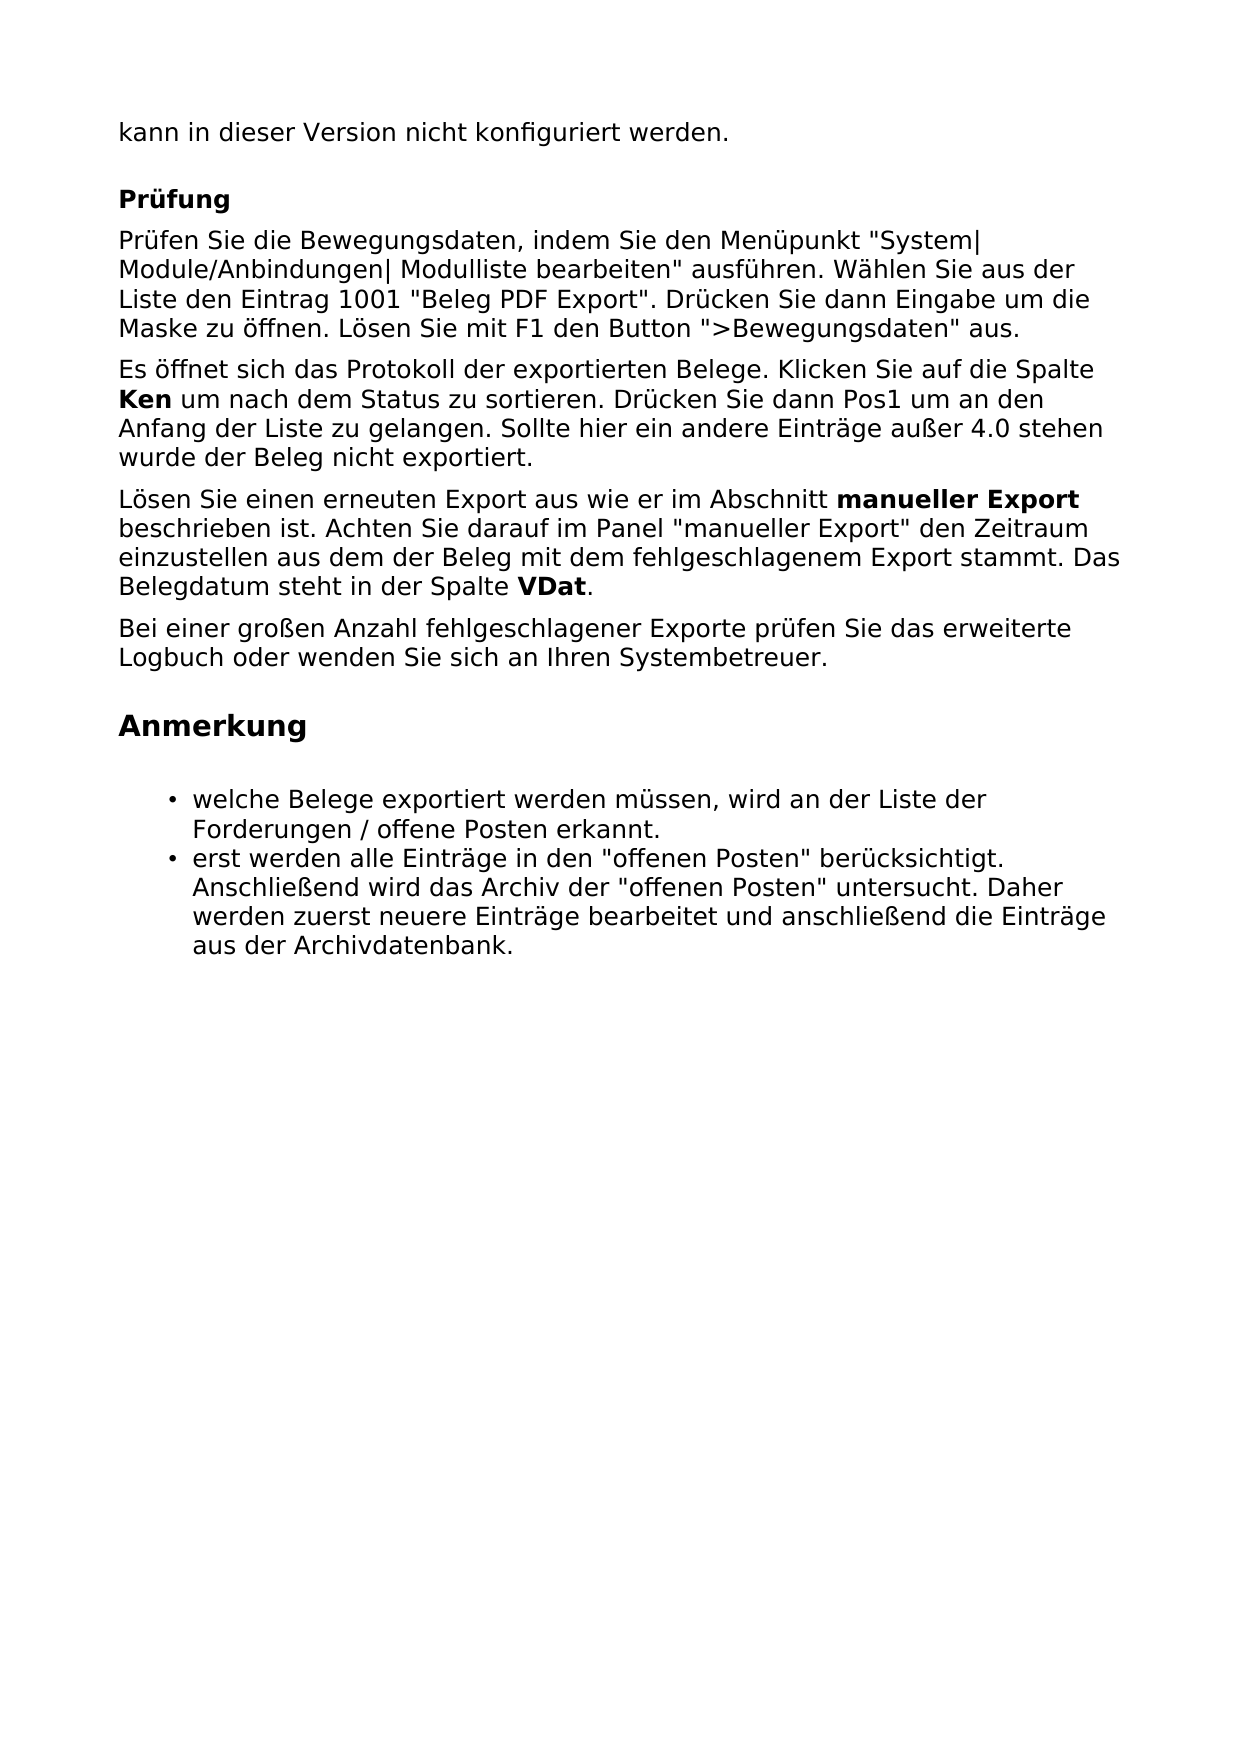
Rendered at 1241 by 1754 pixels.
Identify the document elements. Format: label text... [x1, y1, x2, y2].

subtitle Anmerkung [118, 710, 1122, 744]
list erst werden alle Einträge in den "offenen Posten" berücksichtigt. Anschließend wird das Archiv der "offenen Posten" untersucht. Daher werden zuerst neuere Einträge bearbeitet und anschließend die Einträge aus der Archivdatenbank. [177, 844, 1122, 961]
list welche Belege exportiert werden müssen, wird an der Liste der Forderungen / offene Posten erkannt. [177, 786, 1122, 844]
text Bei einer großen Anzahl fehlgeschlagener Exporte prüfen Sie das erweiterte Logbuch oder wenden Sie sich an Ihren Systembetreuer. [118, 614, 1122, 672]
subtitle Prüfung [118, 185, 1122, 214]
text kann in dieser Version nicht konfiguriert werden. [118, 118, 1122, 147]
text Lösen Sie einen erneuten Export aus wie er im Abschnitt manueller Export beschrieben ist. Achten Sie darauf im Panel "manueller Export" den Zeitraum einzustellen aus dem der Beleg mit dem fehlgeschlagenem Export stammt. Das Belegdatum steht in der Spalte VDat. [118, 485, 1122, 601]
text Prüfen Sie die Bewegungsdaten, indem Sie den Menüpunkt "System| Module/Anbindungen| Modulliste bearbeiten" ausführen. Wählen Sie aus der Liste den Eintrag 1001 "Beleg PDF Export". Drücken Sie dann Eingabe um die Maske zu öffnen. Lösen Sie mit F1 den Button ">Bewegungsdaten" aus. [118, 226, 1122, 343]
text Es öffnet sich das Protokoll der exportierten Belege. Klicken Sie auf die Spalte Ken um nach dem Status zu sortieren. Drücken Sie dann Pos1 um an den Anfang der Liste zu gelangen. Sollte hier ein andere Einträge außer 4.0 stehen wurde der Beleg nicht exportiert. [118, 356, 1122, 472]
